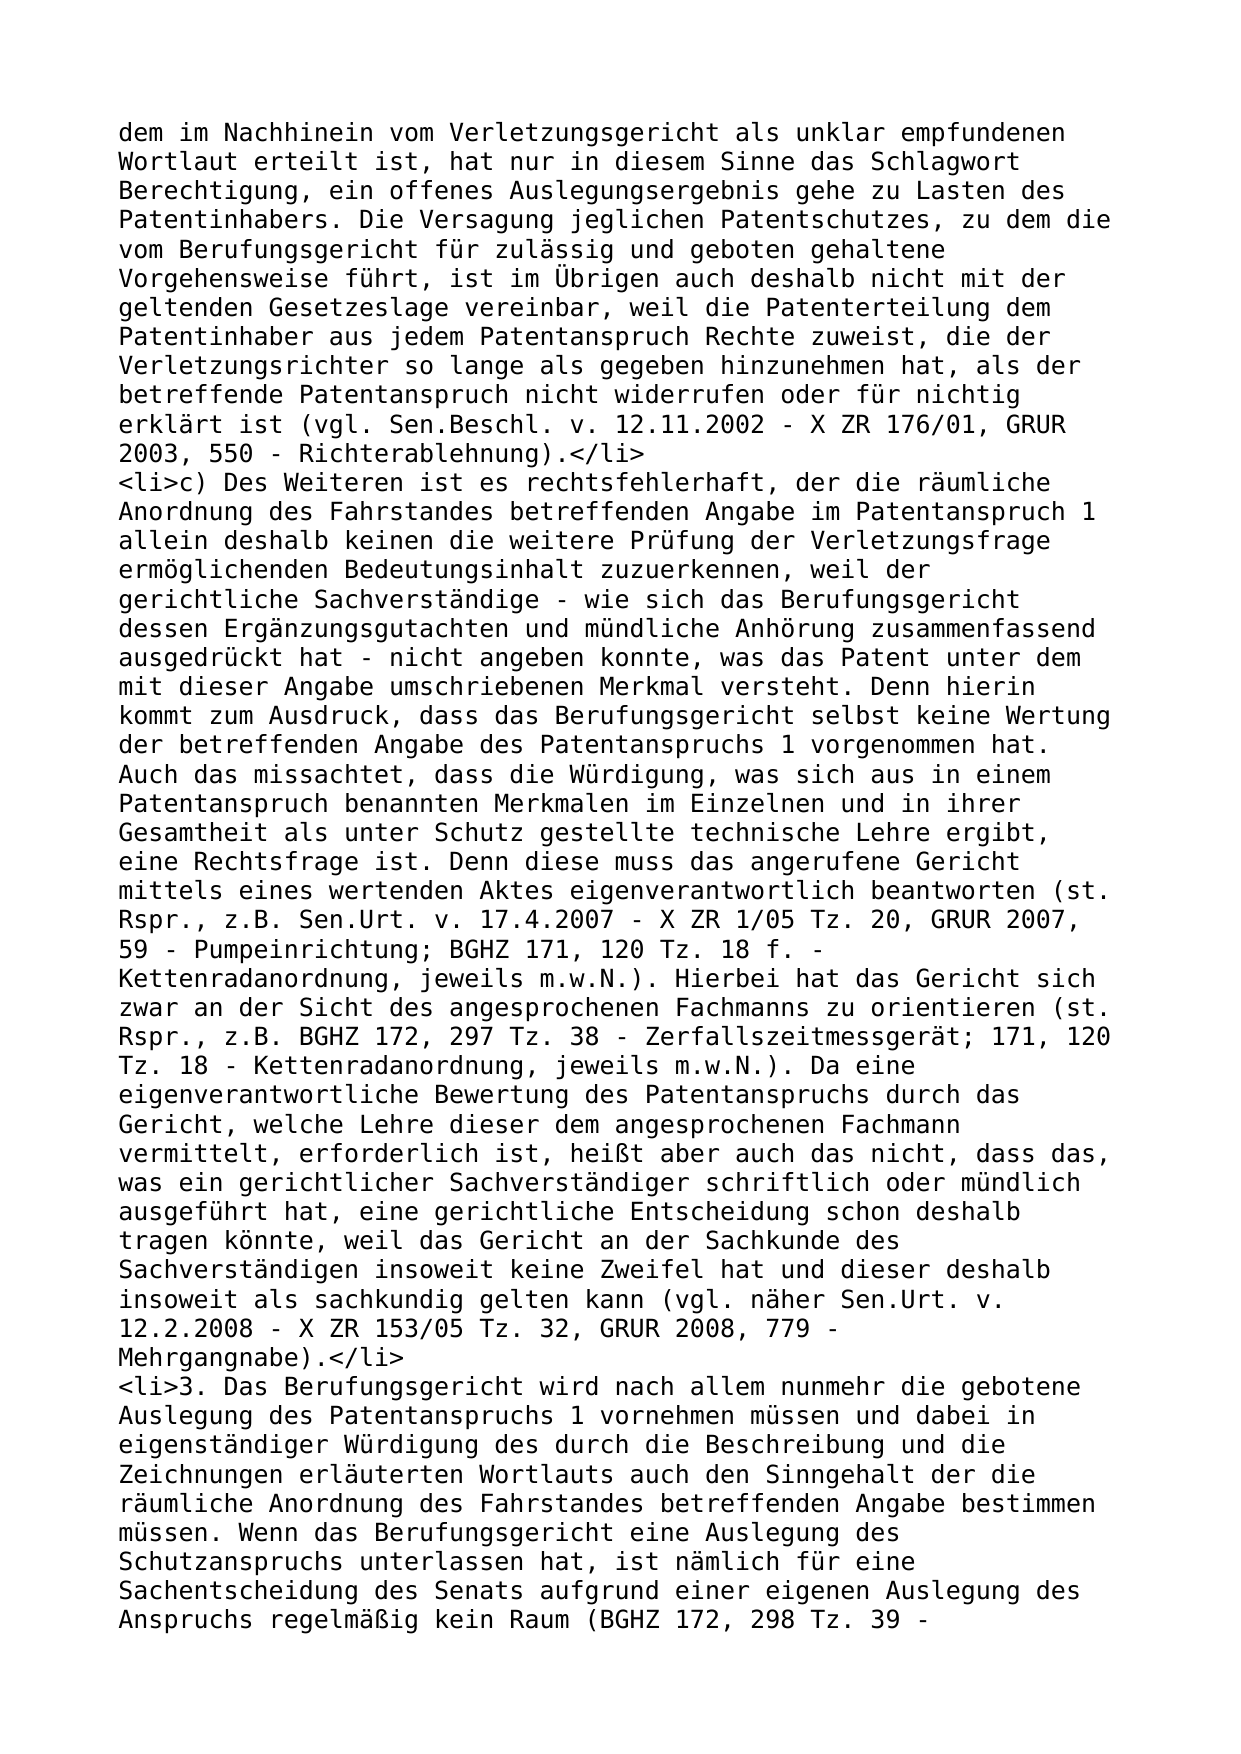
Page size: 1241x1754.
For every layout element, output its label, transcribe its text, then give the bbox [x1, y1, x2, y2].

text dem im Nachhinein vom Verletzungsgericht als unklar empfundenen Wortlaut erteilt ist, hat nur in diesem Sinne das Schlagwort Berechtigung, ein offenes Auslegungsergebnis gehe zu Lasten des Patentinhabers. Die Versagung jeglichen Patentschutzes, zu dem die vom Berufungsgericht für zulässig und geboten gehaltene Vorgehensweise führt, ist im Übrigen auch deshalb nicht mit der geltenden Gesetzeslage vereinbar, weil die Patenterteilung dem Patentinhaber aus jedem Patentanspruch Rechte zuweist, die der Verletzungsrichter so lange als gegeben hinzunehmen hat, als der betreffende Patentanspruch nicht widerrufen oder für nichtig erklärt ist (vgl. Sen.Beschl. v. 12.11.2002 - X ZR 176/01, GRUR 2003, 550 - Richterablehnung).</li> <li>c) Des Weiteren ist es rechtsfehlerhaft, der die räumliche Anordnung des Fahrstandes betreffenden Angabe im Patentanspruch 1 allein deshalb keinen die weitere Prüfung der Verletzungsfrage ermöglichenden Bedeutungsinhalt zuzuerkennen, weil der gerichtliche Sachverständige - wie sich das Berufungsgericht dessen Ergänzungsgutachten und mündliche Anhörung zusammenfassend ausgedrückt hat - nicht angeben konnte, was das Patent unter dem mit dieser Angabe umschriebenen Merkmal versteht. Denn hierin kommt zum Ausdruck, dass das Berufungsgericht selbst keine Wertung der betreffenden Angabe des Patentanspruchs 1 vorgenommen hat. Auch das missachtet, dass die Würdigung, was sich aus in einem Patentanspruch benannten Merkmalen im Einzelnen und in ihrer Gesamtheit als unter Schutz gestellte technische Lehre ergibt, eine Rechtsfrage ist. Denn diese muss das angerufene Gericht mittels eines wertenden Aktes eigenverantwortlich beantworten (st. Rspr., z.B. Sen.Urt. v. 17.4.2007 - X ZR 1/05 Tz. 20, GRUR 2007, 59 - Pumpeinrichtung; BGHZ 171, 120 Tz. 18 f. - Kettenradanordnung, jeweils m.w.N.). Hierbei hat das Gericht sich zwar an der Sicht des angesprochenen Fachmanns zu orientieren (st. Rspr., z.B. BGHZ 172, 297 Tz. 38 - Zerfallszeitmessgerät; 171, 120 Tz. 18 - Kettenradanordnung, jeweils m.w.N.). Da eine eigenverantwortliche Bewertung des Patentanspruchs durch das Gericht, welche Lehre dieser dem angesprochenen Fachmann vermittelt, erforderlich ist, heißt aber auch das nicht, dass das, was ein gerichtlicher Sachverständiger schriftlich oder mündlich ausgeführt hat, eine gerichtliche Entscheidung schon deshalb tragen könnte, weil das Gericht an der Sachkunde des Sachverständigen insoweit keine Zweifel hat und dieser deshalb insoweit als sachkundig gelten kann (vgl. näher Sen.Urt. v. 12.2.2008 - X ZR 153/05 Tz. 32, GRUR 2008, 779 - Mehrgangnabe).</li> <li>3. Das Berufungsgericht wird nach allem nunmehr die gebotene Auslegung des Patentanspruchs 1 vornehmen müssen und dabei in eigenständiger Würdigung des durch die Beschreibung und die Zeichnungen erläuterten Wortlauts auch den Sinngehalt der die räumliche Anordnung des Fahrstandes betreffenden Angabe bestimmen müssen. Wenn das Berufungsgericht eine Auslegung des Schutzanspruchs unterlassen hat, ist nämlich für eine Sachentscheidung des Senats aufgrund einer eigenen Auslegung des Anspruchs regelmäßig kein Raum (BGHZ 172, 298 Tz. 39 [118, 118, 1122, 1635]
